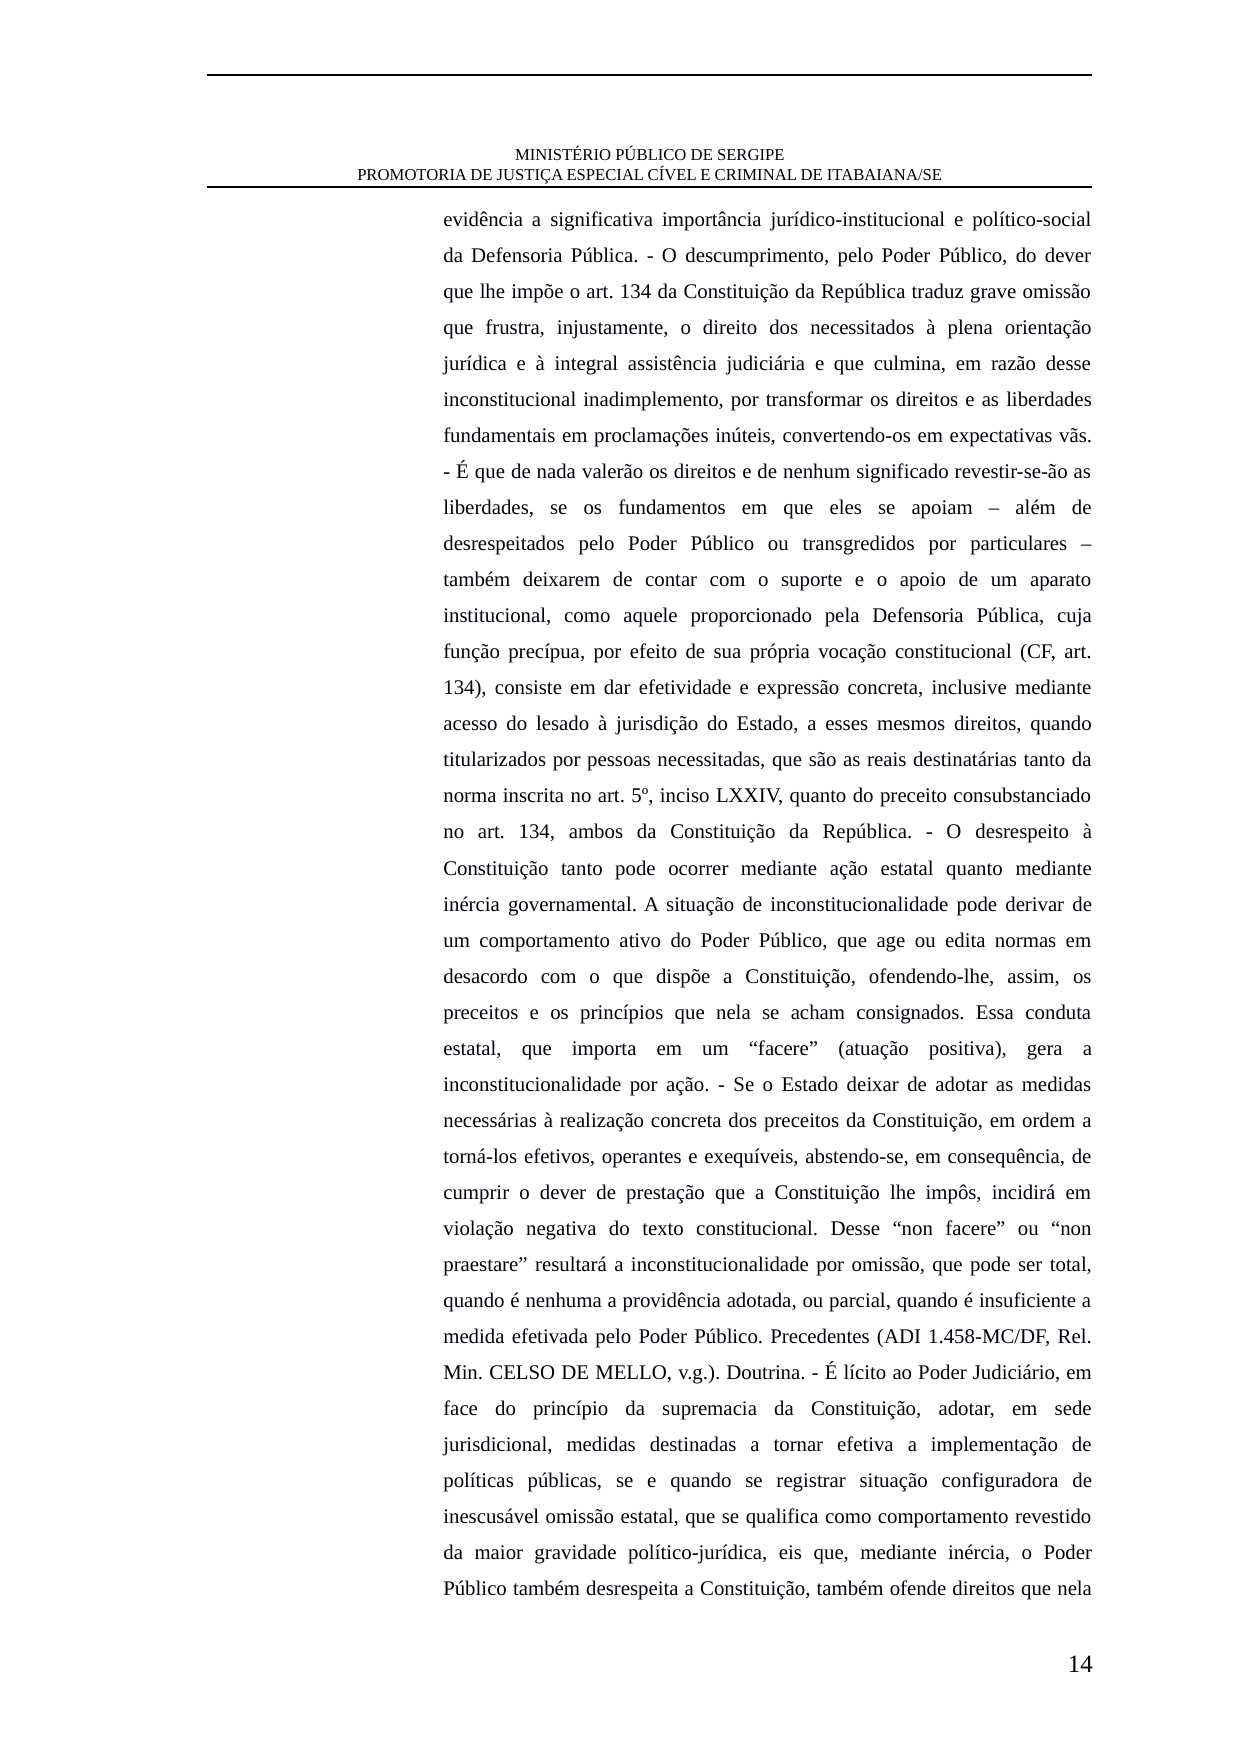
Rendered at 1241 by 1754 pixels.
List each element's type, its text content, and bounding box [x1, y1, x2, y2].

text evidência a significativa importância jurídico-institucional e político-social da Defensoria Pública. - O descumprimento, pelo Poder Público, do dever que lhe impõe o art. 134 da Constituição da República traduz grave omissão que frustra, injustamente, o direito dos necessitados à plena orientação jurídica e à integral assistência judiciária e que culmina, em razão desse inconstitucional inadimplemento, por transformar os direitos e as liberdades fundamentais em proclamações inúteis, convertendo-os em expectativas vãs. - É que de nada valerão os direitos e de nenhum significado revestir-se-ão as liberdades, se os fundamentos em que eles se apoiam – além de desrespeitados pelo Poder Público ou transgredidos por particulares – também deixarem de contar com o suporte e o apoio de um aparato institucional, como aquele proporcionado pela Defensoria Pública, cuja função precípua, por efeito de sua própria vocação constitucional (CF, art. 134), consiste em dar efetividade e expressão concreta, inclusive mediante acesso do lesado à jurisdição do Estado, a esses mesmos direitos, quando titularizados por pessoas necessitadas, que são as reais destinatárias tanto da norma inscrita no art. 5º, inciso LXXIV, quanto do preceito consubstanciado no art. 134, ambos da Constituição da República. - O desrespeito à Constituição tanto pode ocorrer mediante ação estatal quanto mediante inércia governamental. A situação de inconstitucionalidade pode derivar de um comportamento ativo do Poder Público, que age ou edita normas em desacordo com o que dispõe a Constituição, ofendendo-lhe, assim, os preceitos e os princípios que nela se acham consignados. Essa conduta estatal, que importa em um “facere” (atuação positiva), gera a inconstitucionalidade por ação. - Se o Estado deixar de adotar as medidas necessárias à realização concreta dos preceitos da Constituição, em ordem a torná-los efetivos, operantes e exequíveis, abstendo-se, em consequência, de cumprir o dever de prestação que a Constituição lhe impôs, incidirá em violação negativa do texto constitucional. Desse “non facere” ou “non praestare” resultará a inconstitucionalidade por omissão, que pode ser total, quando é nenhuma a providência adotada, ou parcial, quando é insuficiente a medida efetivada pelo Poder Público. Precedentes (ADI 1.458-MC/DF, Rel. Min. CELSO DE MELLO, v.g.). Doutrina. - É lícito ao Poder Judiciário, em face do princípio da supremacia da Constituição, adotar, em sede jurisdicional, medidas destinadas a tornar efetiva a implementação de políticas públicas, se e quando se registrar situação configuradora de inescusável omissão estatal, que se qualifica como comportamento revestido da maior gravidade político-jurídica, eis que, mediante inércia, o Poder Público também desrespeita a Constituição, também ofende direitos que nela [443, 207, 1092, 1600]
